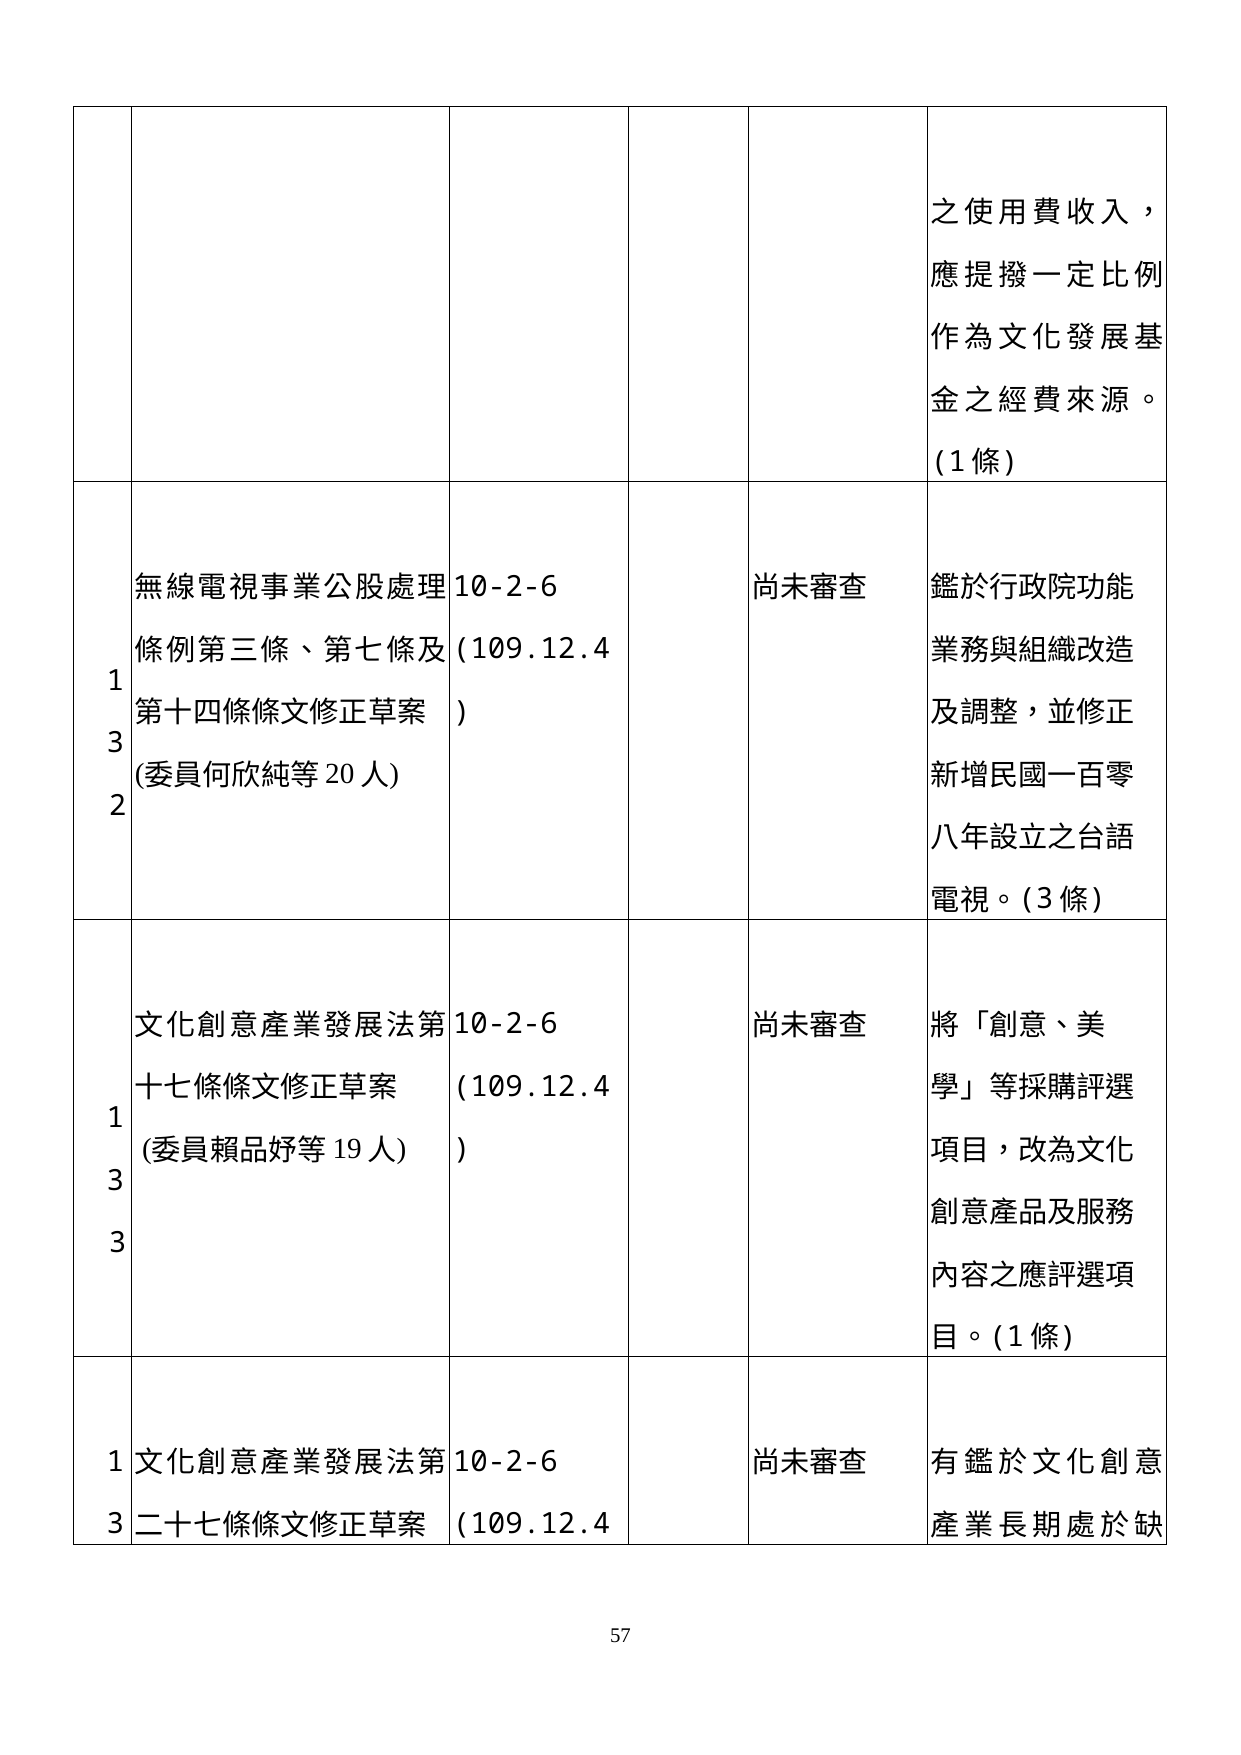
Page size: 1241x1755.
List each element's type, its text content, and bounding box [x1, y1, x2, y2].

table_cell [74, 482, 131, 918]
table_cell [74, 920, 131, 1356]
table_cell [74, 107, 131, 481]
table_cell 文化創意產業發展法第十七條條文修正草案 (委員賴品妤等19人) [132, 920, 449, 1356]
table_cell 有鑑於文化創意產業長期處於缺 [928, 1357, 1166, 1543]
table_cell 尚未審查 [749, 1357, 927, 1543]
table_cell [74, 1357, 131, 1543]
table_cell 鑑於行政院功能業務與組織改造及調整，並修正新增民國一百零八年設立之台語電視。(3條) [928, 482, 1166, 918]
table_cell [629, 920, 748, 1356]
table_cell [749, 107, 927, 481]
table_cell [629, 1357, 748, 1543]
table_cell 之使用費收入，應提撥一定比例作為文化發展基金之經費來源。(1條) [928, 107, 1166, 481]
table_cell [629, 482, 748, 918]
table_cell 10-2-6 (109.12.4) [450, 482, 628, 918]
table_cell [629, 107, 748, 481]
table_cell 10-2-6 (109.12.4) [450, 920, 628, 1356]
table_cell 尚未審查 [749, 920, 927, 1356]
table_cell 尚未審查 [749, 482, 927, 918]
table_cell [132, 107, 449, 481]
table_cell [450, 107, 628, 481]
table_cell 無線電視事業公股處理條例第三條、第七條及第十四條條文修正草案 (委員何欣純等20人) [132, 482, 449, 918]
table_cell 10-2-6 (109.12.4 [450, 1357, 628, 1543]
table_cell 文化創意產業發展法第二十七條條文修正草案 [132, 1357, 449, 1543]
table_cell 將「創意、美學」等採購評選項目，改為文化創意產品及服務內容之應評選項目。(1條) [928, 920, 1166, 1356]
